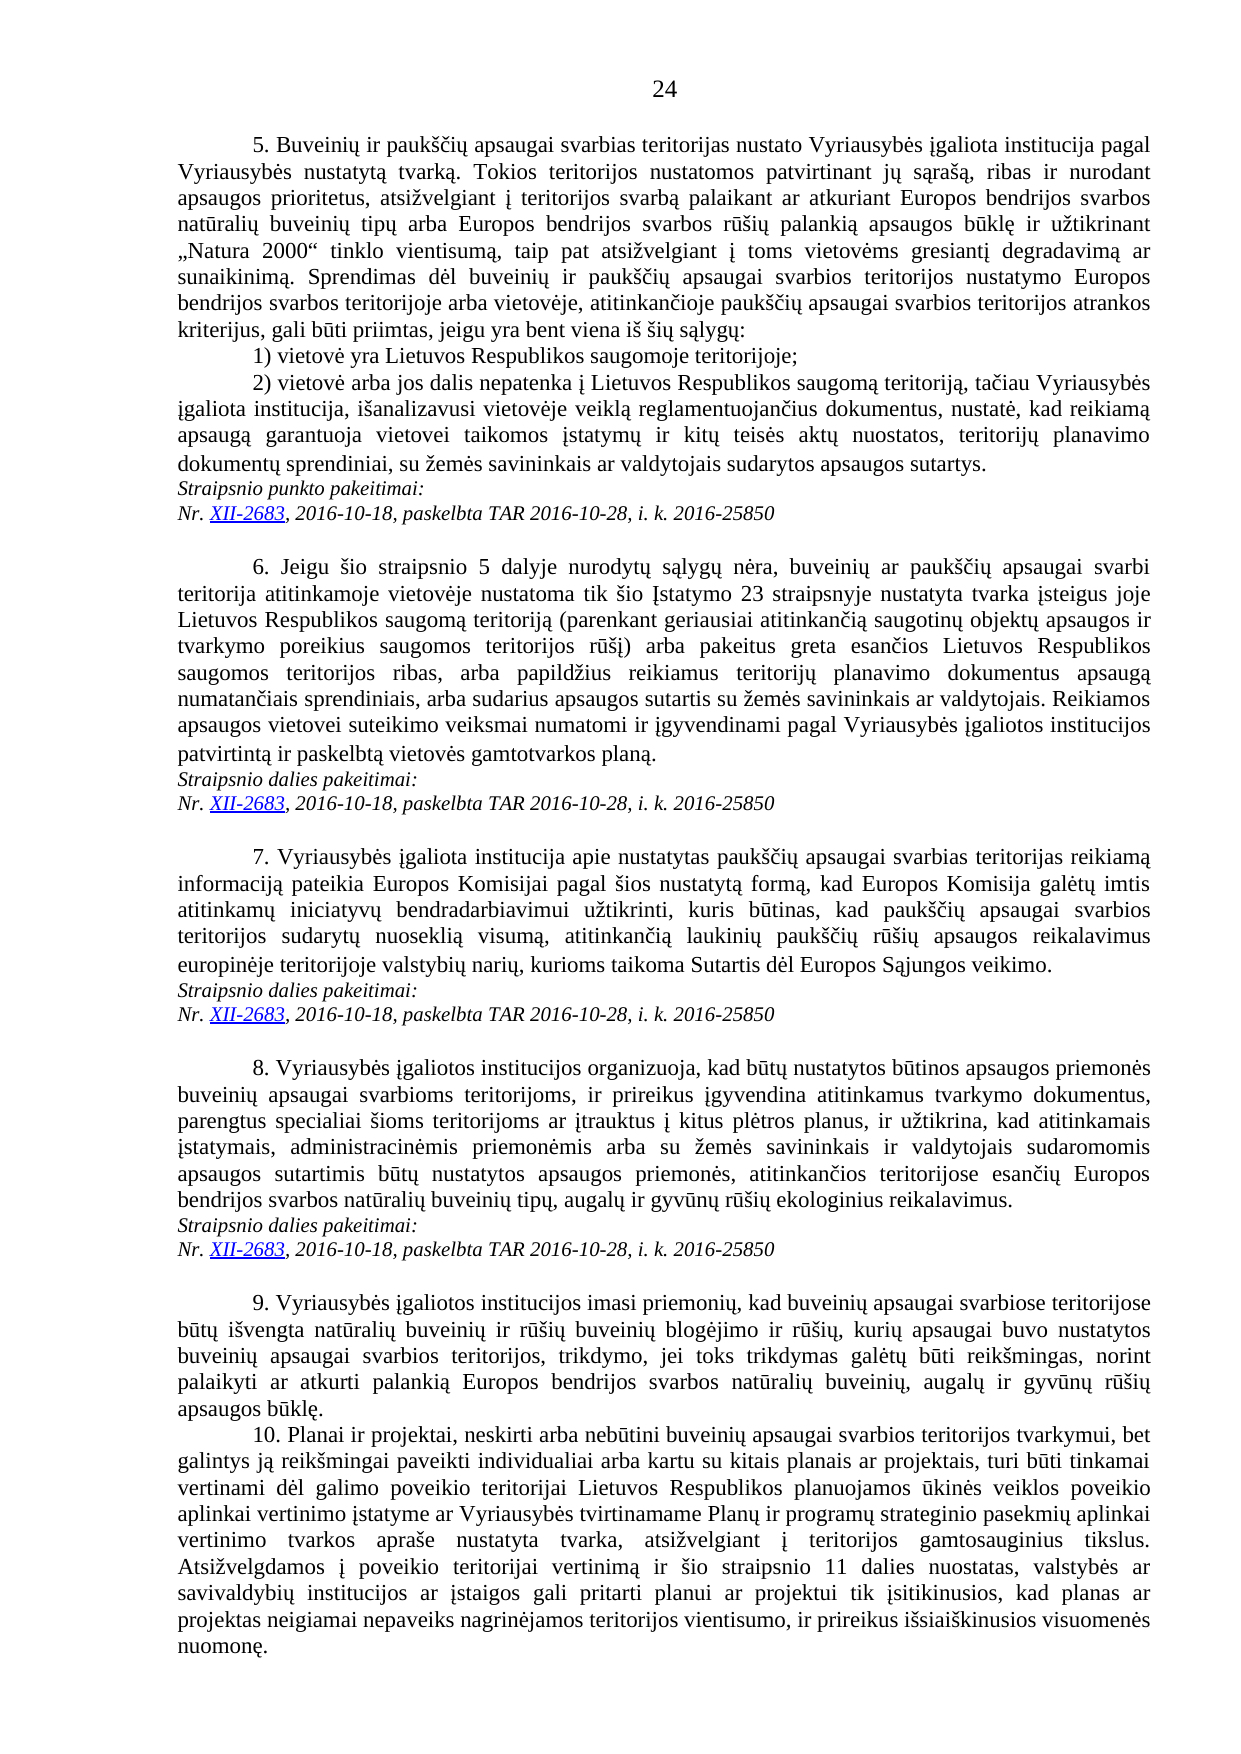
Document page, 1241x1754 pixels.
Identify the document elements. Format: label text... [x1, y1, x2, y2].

text Straipsnio dalies pakeitimai: [177, 977, 1152, 1002]
text 10. Planai ir projektai, neskirti arba nebūtini buveinių apsaugai svarbios teritorijos tvarkymui, bet galintys ją reikšmingai paveikti individualiai arba kartu su kitais planais ar projektais, turi būti tinkamai vertinami dėl galimo poveikio teritorijai Lietuvos Respublikos planuojamos ūkinės veiklos poveikio aplinkai vertinimo įstatyme ar Vyriausybės tvirtinamame Planų ir programų strateginio pasekmių aplinkai vertinimo tvarkos apraše nustatyta tvarka, atsižvelgiant į teritorijos gamtosauginius tikslus. Atsižvelgdamos į poveikio teritorijai vertinimą ir šio straipsnio 11 dalies nuostatas, valstybės ar savivaldybių institucijos ar įstaigos gali pritarti planui ar projektui tik įsitikinusios, kad planas ar projektas neigiamai nepaveiks nagrinėjamos teritorijos vientisumo, ir prireikus išsiaiškinusios visuomenės nuomonę. [177, 1421, 1152, 1658]
text Straipsnio dalies pakeitimai: [177, 766, 1152, 791]
text Nr. XII-2683, 2016-10-18, paskelbta TAR 2016-10-28, i. k. 2016-25850 [177, 1002, 1152, 1026]
text 7. Vyriausybės įgaliota institucija apie nustatytas paukščių apsaugai svarbias teritorijas reikiamą informaciją pateikia Europos Komisijai pagal šios nustatytą formą, kad Europos Komisija galėtų imtis atitinkamų iniciatyvų bendradarbiavimui užtikrinti, kuris būtinas, kad paukščių apsaugai svarbios teritorijos sudarytų nuoseklią visumą, atitinkančią laukinių paukščių rūšių apsaugos reikalavimus europinėje teritorijoje valstybių narių, kurioms taikoma Sutartis dėl Europos Sąjungos veikimo. [177, 843, 1152, 977]
text Nr. XII-2683, 2016-10-18, paskelbta TAR 2016-10-28, i. k. 2016-25850 [177, 791, 1152, 814]
text Nr. XII-2683, 2016-10-18, paskelbta TAR 2016-10-28, i. k. 2016-25850 [177, 1237, 1152, 1261]
text 2) vietovė arba jos dalis nepatenka į Lietuvos Respublikos saugomą teritoriją, tačiau Vyriausybės įgaliota institucija, išanalizavusi vietovėje veiklą reglamentuojančius dokumentus, nustatė, kad reikiamą apsaugą garantuoja vietovei taikomos įstatymų ir kitų teisės aktų nuostatos, teritorijų planavimo dokumentų sprendiniai, su žemės savininkais ar valdytojais sudarytos apsaugos sutartys. [177, 368, 1152, 476]
text 6. Jeigu šio straipsnio 5 dalyje nurodytų sąlygų nėra, buveinių ar paukščių apsaugai svarbi teritorija atitinkamoje vietovėje nustatoma tik šio Įstatymo 23 straipsnyje nustatyta tvarka įsteigus joje Lietuvos Respublikos saugomą teritoriją (parenkant geriausiai atitinkančią saugotinų objektų apsaugos ir tvarkymo poreikius saugomos teritorijos rūšį) arba pakeitus greta esančios Lietuvos Respublikos saugomos teritorijos ribas, arba papildžius reikiamus teritorijų planavimo dokumentus apsaugą numatančiais sprendiniais, arba sudarius apsaugos sutartis su žemės savininkais ar valdytojais. Reikiamos apsaugos vietovei suteikimo veiksmai numatomi ir įgyvendinami pagal Vyriausybės įgaliotos institucijos patvirtintą ir paskelbtą vietovės gamtotvarkos planą. [177, 553, 1152, 766]
text 9. Vyriausybės įgaliotos institucijos imasi priemonių, kad buveinių apsaugai svarbiose teritorijose būtų išvengta natūralių buveinių ir rūšių buveinių blogėjimo ir rūšių, kurių apsaugai buvo nustatytos buveinių apsaugai svarbios teritorijos, trikdymo, jei toks trikdymas galėtų būti reikšmingas, norint palaikyti ar atkurti palankią Europos bendrijos svarbos natūralių buveinių, augalų ir gyvūnų rūšių apsaugos būklę. [177, 1289, 1152, 1421]
text Straipsnio dalies pakeitimai: [177, 1212, 1152, 1237]
text 5. Buveinių ir paukščių apsaugai svarbias teritorijas nustato Vyriausybės įgaliota institucija pagal Vyriausybės nustatytą tvarką. Tokios teritorijos nustatomos patvirtinant jų sąrašą, ribas ir nurodant apsaugos prioritetus, atsižvelgiant į teritorijos svarbą palaikant ar atkuriant Europos bendrijos svarbos natūralių buveinių tipų arba Europos bendrijos svarbos rūšių palankią apsaugos būklę ir užtikrinant „Natura 2000“ tinklo vientisumą, taip pat atsižvelgiant į toms vietovėms gresiantį degradavimą ar sunaikinimą. Sprendimas dėl buveinių ir paukščių apsaugai svarbios teritorijos nustatymo Europos bendrijos svarbos teritorijoje arba vietovėje, atitinkančioje paukščių apsaugai svarbios teritorijos atrankos kriterijus, gali būti priimtas, jeigu yra bent viena iš šių sąlygų: [177, 131, 1152, 342]
text Straipsnio punkto pakeitimai: [177, 476, 1152, 500]
text Nr. XII-2683, 2016-10-18, paskelbta TAR 2016-10-28, i. k. 2016-25850 [177, 500, 1152, 524]
text 8. Vyriausybės įgaliotos institucijos organizuoja, kad būtų nustatytos būtinos apsaugos priemonės buveinių apsaugai svarbioms teritorijoms, ir prireikus įgyvendina atitinkamus tvarkymo dokumentus, parengtus specialiai šioms teritorijoms ar įtrauktus į kitus plėtros planus, ir užtikrina, kad atitinkamais įstatymais, administracinėmis priemonėmis arba su žemės savininkais ir valdytojais sudaromomis apsaugos sutartimis būtų nustatytos apsaugos priemonės, atitinkančios teritorijose esančių Europos bendrijos svarbos natūralių buveinių tipų, augalų ir gyvūnų rūšių ekologinius reikalavimus. [177, 1054, 1152, 1212]
text 1) vietovė yra Lietuvos Respublikos saugomoje teritorijoje; [177, 342, 1152, 368]
